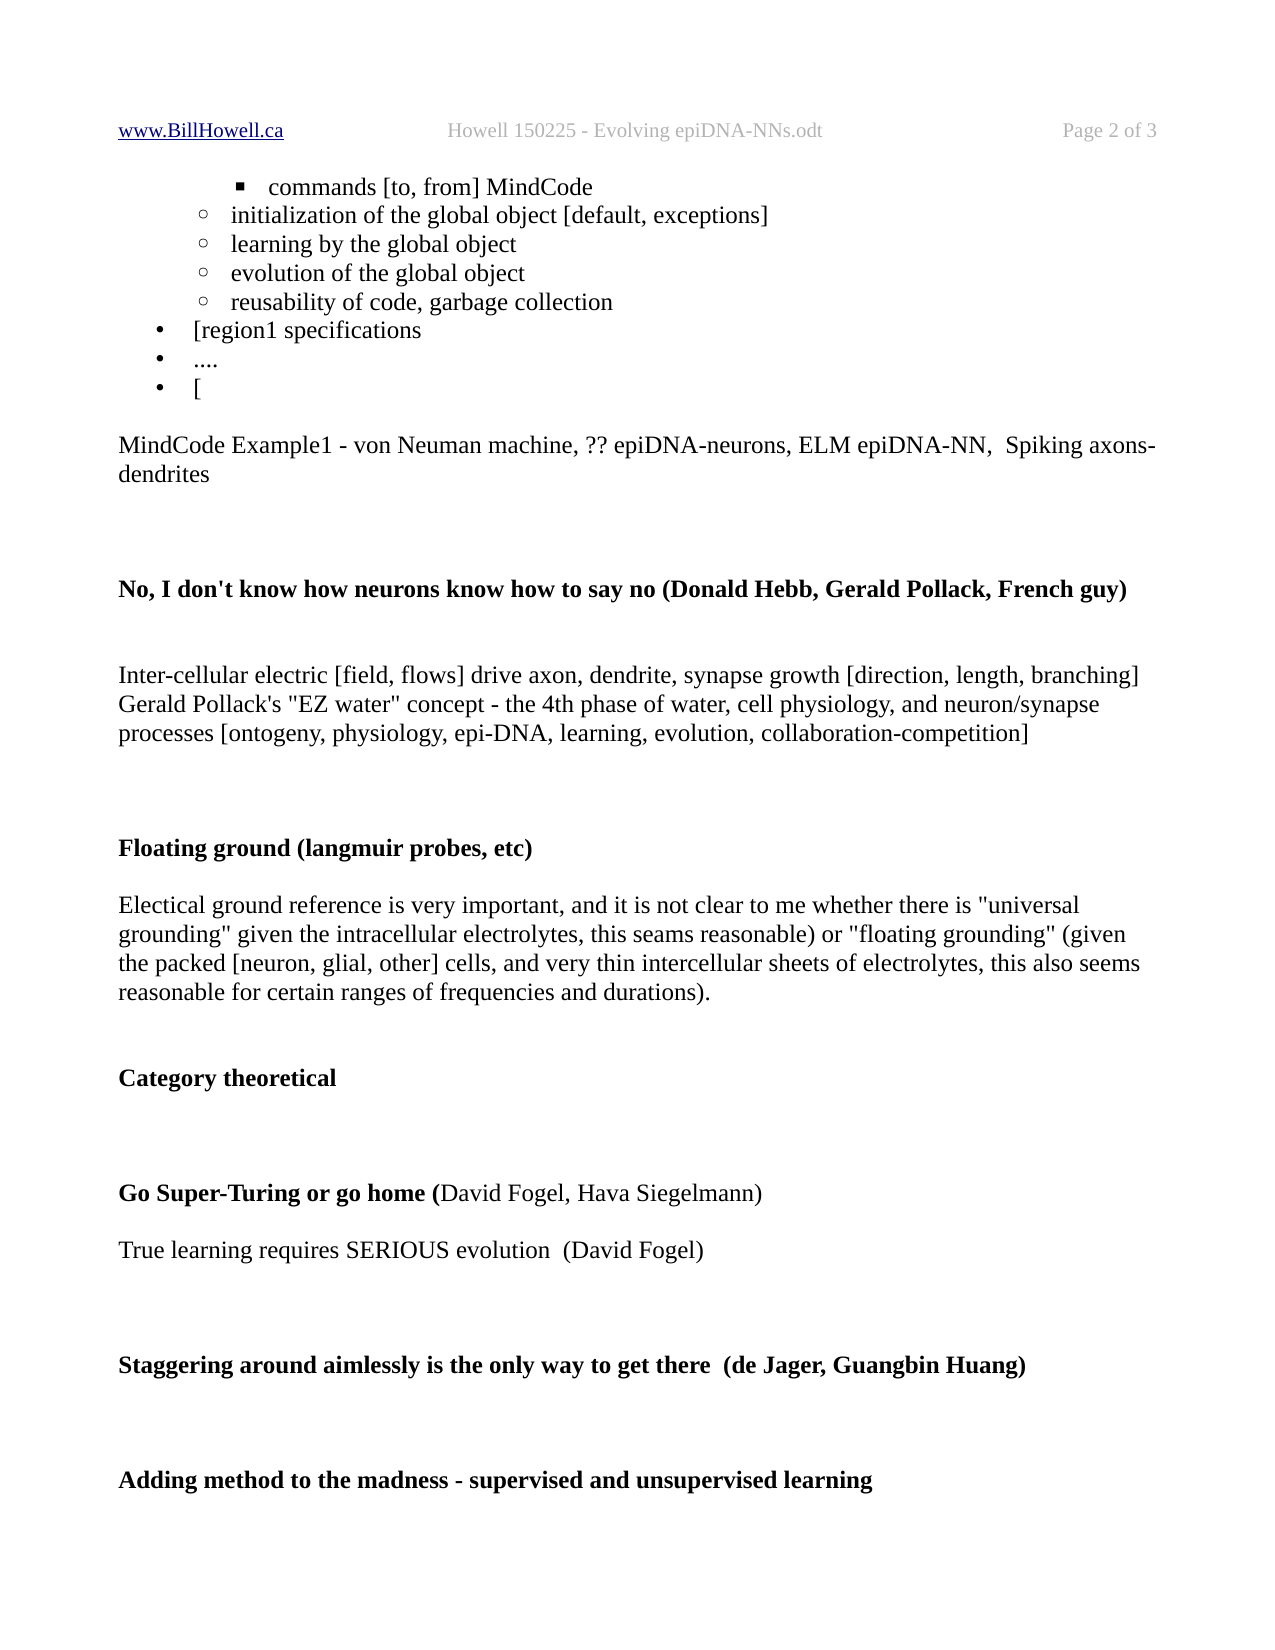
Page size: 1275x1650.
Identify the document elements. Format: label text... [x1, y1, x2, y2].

text Electical ground reference is very important, and it is not clear to me whether there is "universal grounding" given the intracellular electrolytes, this seams reasonable) or "floating grounding" (given the packed [neuron, glial, other] cells, and very thin intercellular sheets of electrolytes, this also seems reasonable for certain ranges of frequencies and durations). [118, 890, 1157, 1005]
list learning by the global object [193, 229, 1157, 258]
list [ [156, 373, 1157, 402]
text MindCode Example1 - von Neuman machine, ?? epiDNA-neurons, ELM epiDNA-NN, Spiking axons-dendrites [118, 430, 1157, 488]
list reusability of code, garbage collection [193, 287, 1157, 315]
text Gerald Pollack's "EZ water" concept - the 4th phase of water, cell physiology, and neuron/synapse processes [ontogeny, physiology, epi-DNA, learning, evolution, collaboration-competition] [118, 689, 1157, 747]
text Inter-cellular electric [field, flows] drive axon, dendrite, synapse growth [direction, length, branching] [118, 660, 1157, 689]
subtitle Adding method to the madness - supervised and unsupervised learning [118, 1465, 1157, 1494]
subtitle Category theoretical [118, 1063, 1157, 1092]
subtitle Go Super-Turing or go home (David Fogel, Hava Siegelmann) [118, 1178, 1157, 1207]
subtitle Staggering around aimlessly is the only way to get there (de Jager, Guangbin Huang) [118, 1350, 1157, 1379]
subtitle Floating ground (langmuir probes, etc) [118, 833, 1157, 862]
text True learning requires SERIOUS evolution (David Fogel) [118, 1235, 1157, 1264]
list .... [156, 344, 1157, 373]
list [region1 specifications [156, 315, 1157, 344]
list initialization of the global object [default, exceptions] [193, 200, 1157, 229]
list commands [to, from] MindCode [231, 172, 1157, 200]
subtitle No, I don't know how neurons know how to say no (Donald Hebb, Gerald Pollack, French guy) [118, 574, 1157, 603]
list evolution of the global object [193, 258, 1157, 287]
